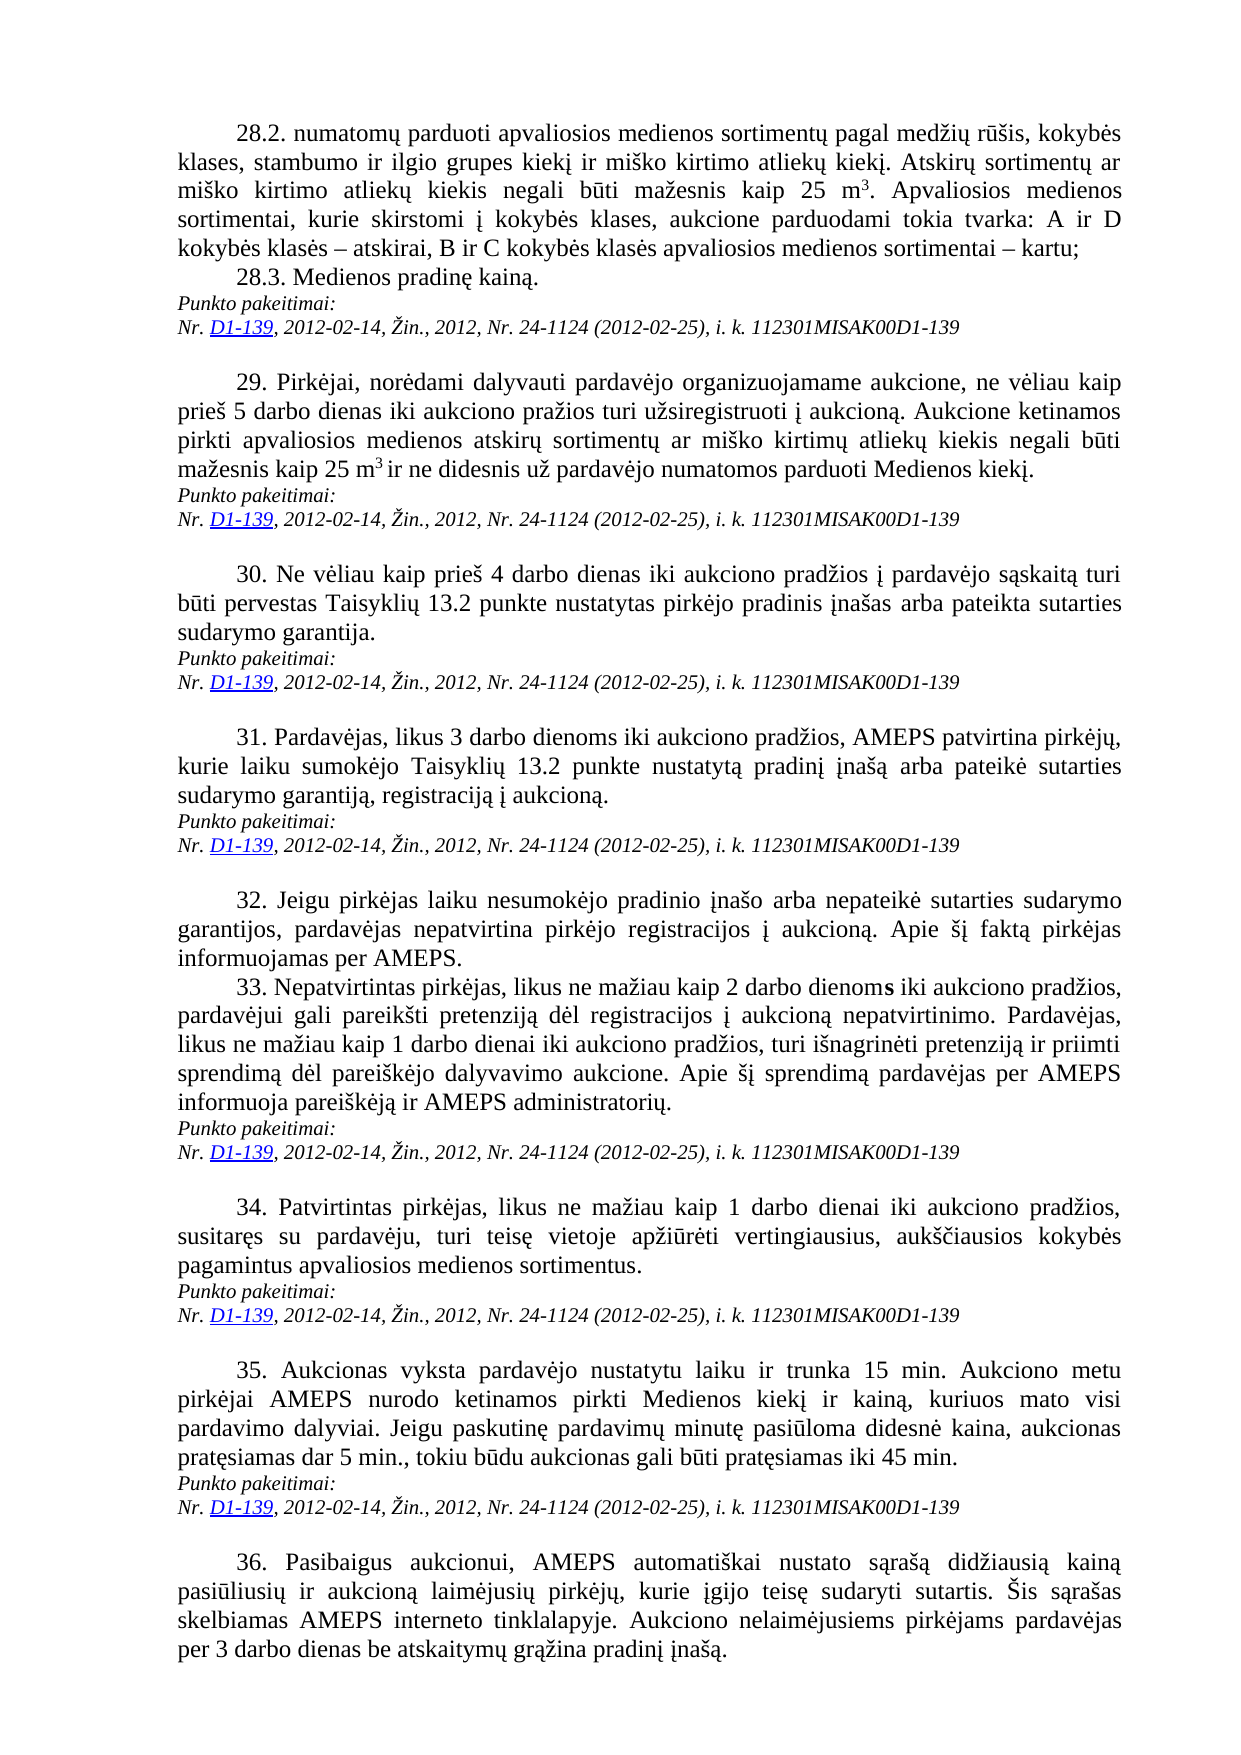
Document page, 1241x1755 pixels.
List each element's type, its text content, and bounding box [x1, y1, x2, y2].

text Punkto pakeitimai: [177, 1116, 1122, 1140]
text 28.3. Medienos pradinę kainą. [177, 262, 1122, 291]
text Nr. D1-139, 2012-02-14, Žin., 2012, Nr. 24-1124 (2012-02-25), i. k. 112301MISAK00D1-139 [177, 1495, 1122, 1519]
text Punkto pakeitimai: [177, 646, 1122, 670]
text 31. Pardavėjas, likus 3 darbo dienoms iki aukciono pradžios, AMEPS patvirtina pirkėjų, kurie laiku sumokėjo Taisyklių 13.2 punkte nustatytą pradinį įnašą arba pateikė sutarties sudarymo garantiją, registraciją į aukcioną. [177, 722, 1122, 809]
text 30. Ne vėliau kaip prieš 4 darbo dienas iki aukciono pradžios į pardavėjo sąskaitą turi būti pervestas Taisyklių 13.2 punkte nustatytas pirkėjo pradinis įnašas arba pateikta sutarties sudarymo garantija. [177, 559, 1122, 646]
text Punkto pakeitimai: [177, 1279, 1122, 1303]
text 29. Pirkėjai, norėdami dalyvauti pardavėjo organizuojamame aukcione, ne vėliau kaip prieš 5 darbo dienas iki aukciono pražios turi užsiregistruoti į aukcioną. Aukcione ketinamos pirkti apvaliosios medienos atskirų sortimentų ar miško kirtimų atliekų kiekis negali būti mažesnis kaip 25 m3 ir ne didesnis už pardavėjo numatomos parduoti Medienos kiekį. [177, 367, 1122, 482]
text 36. Pasibaigus aukcionui, AMEPS automatiškai nustato sąrašą didžiausią kainą pasiūliusių ir aukcioną laimėjusių pirkėjų, kurie įgijo teisę sudaryti sutartis. Šis sąrašas skelbiamas AMEPS interneto tinklalapyje. Aukciono nelaimėjusiems pirkėjams pardavėjas per 3 darbo dienas be atskaitymų grąžina pradinį įnašą. [177, 1547, 1122, 1662]
text Punkto pakeitimai: [177, 1471, 1122, 1495]
text 35. Aukcionas vyksta pardavėjo nustatytu laiku ir trunka 15 min. Aukciono metu pirkėjai AMEPS nurodo ketinamos pirkti Medienos kiekį ir kainą, kuriuos mato visi pardavimo dalyviai. Jeigu paskutinę pardavimų minutę pasiūloma didesnė kaina, aukcionas pratęsiamas dar 5 min., tokiu būdu aukcionas gali būti pratęsiamas iki 45 min. [177, 1356, 1122, 1471]
text 33. Nepatvirtintas pirkėjas, likus ne mažiau kaip 2 darbo dienoms iki aukciono pradžios, pardavėjui gali pareikšti pretenziją dėl registracijos į aukcioną nepatvirtinimo. Pardavėjas, likus ne mažiau kaip 1 darbo dienai iki aukciono pradžios, turi išnagrinėti pretenziją ir priimti sprendimą dėl pareiškėjo dalyvavimo aukcione. Apie šį sprendimą pardavėjas per AMEPS informuoja pareiškėją ir AMEPS administratorių. [177, 972, 1122, 1116]
text Nr. D1-139, 2012-02-14, Žin., 2012, Nr. 24-1124 (2012-02-25), i. k. 112301MISAK00D1-139 [177, 833, 1122, 857]
text Nr. D1-139, 2012-02-14, Žin., 2012, Nr. 24-1124 (2012-02-25), i. k. 112301MISAK00D1-139 [177, 670, 1122, 694]
text 32. Jeigu pirkėjas laiku nesumokėjo pradinio įnašo arba nepateikė sutarties sudarymo garantijos, pardavėjas nepatvirtina pirkėjo registracijos į aukcioną. Apie šį faktą pirkėjas informuojamas per AMEPS. [177, 886, 1122, 972]
text Punkto pakeitimai: [177, 482, 1122, 507]
text Punkto pakeitimai: [177, 809, 1122, 833]
text Nr. D1-139, 2012-02-14, Žin., 2012, Nr. 24-1124 (2012-02-25), i. k. 112301MISAK00D1-139 [177, 507, 1122, 531]
text 28.2. numatomų parduoti apvaliosios medienos sortimentų pagal medžių rūšis, kokybės klases, stambumo ir ilgio grupes kiekį ir miško kirtimo atliekų kiekį. Atskirų sortimentų ar miško kirtimo atliekų kiekis negali būti mažesnis kaip 25 m3. Apvaliosios medienos sortimentai, kurie skirstomi į kokybės klases, aukcione parduodami tokia tvarka: A ir D kokybės klasės – atskirai, B ir C kokybės klasės apvaliosios medienos sortimentai – kartu; [177, 118, 1122, 262]
text Nr. D1-139, 2012-02-14, Žin., 2012, Nr. 24-1124 (2012-02-25), i. k. 112301MISAK00D1-139 [177, 1140, 1122, 1164]
text Nr. D1-139, 2012-02-14, Žin., 2012, Nr. 24-1124 (2012-02-25), i. k. 112301MISAK00D1-139 [177, 1303, 1122, 1327]
text Punkto pakeitimai: [177, 291, 1122, 315]
text Nr. D1-139, 2012-02-14, Žin., 2012, Nr. 24-1124 (2012-02-25), i. k. 112301MISAK00D1-139 [177, 315, 1122, 339]
text 34. Patvirtintas pirkėjas, likus ne mažiau kaip 1 darbo dienai iki aukciono pradžios, susitaręs su pardavėju, turi teisę vietoje apžiūrėti vertingiausius, aukščiausios kokybės pagamintus apvaliosios medienos sortimentus. [177, 1192, 1122, 1279]
